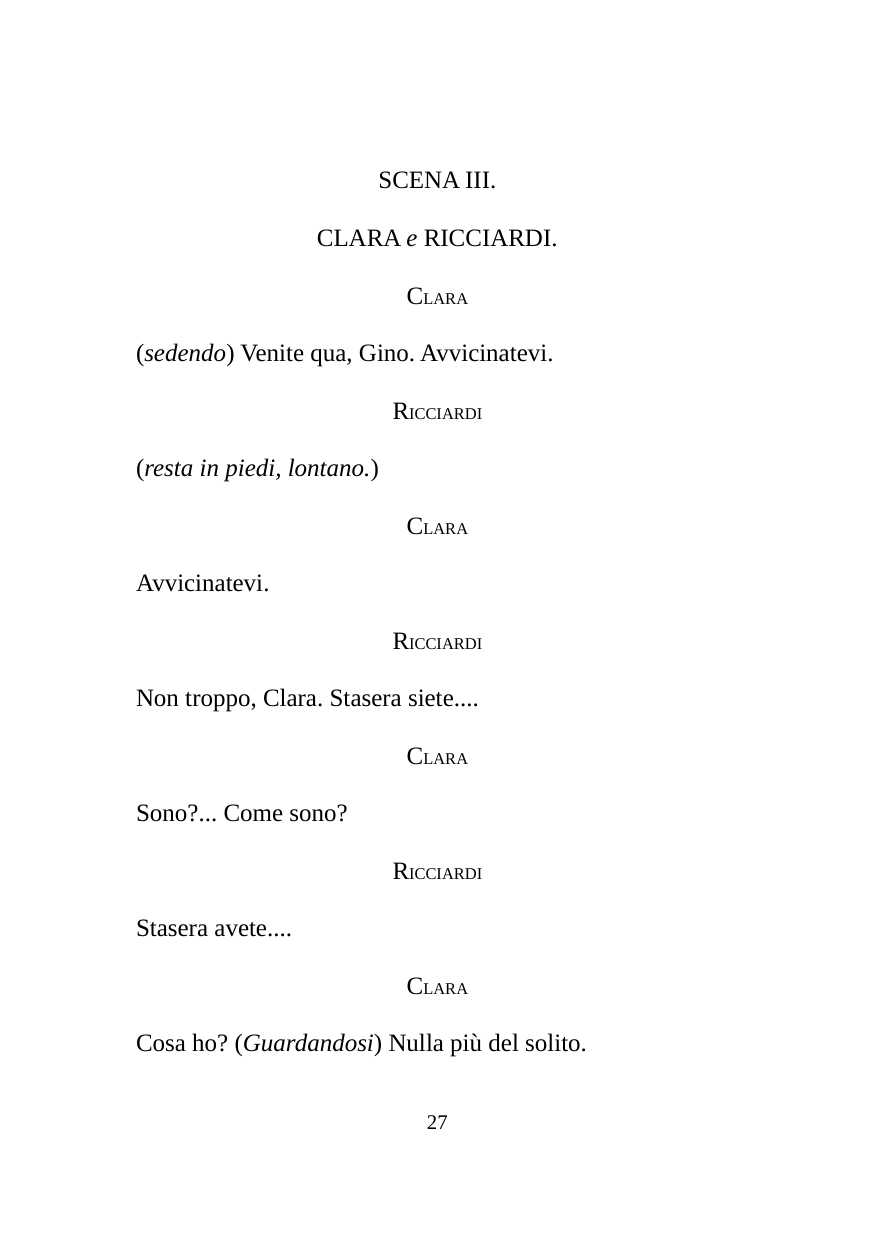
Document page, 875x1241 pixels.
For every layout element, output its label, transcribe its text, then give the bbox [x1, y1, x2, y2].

text Clara [106, 971, 768, 1000]
text Ricciardi [106, 626, 768, 655]
text CLARA e RICCIARDI. [106, 223, 768, 252]
subtitle SCENA III. [106, 165, 768, 194]
text (resta in piedi, lontano.) [106, 453, 768, 482]
text Avvicinatevi. [106, 568, 768, 597]
text Clara [106, 281, 768, 310]
text Cosa ho? (Guardandosi) Nulla più del solito. [106, 1028, 768, 1057]
text (sedendo) Venite qua, Gino. Avvicinatevi. [106, 338, 768, 367]
text Ricciardi [106, 856, 768, 885]
text Non troppo, Clara. Stasera siete.... [106, 683, 768, 712]
text Stasera avete.... [106, 913, 768, 942]
text Clara [106, 741, 768, 770]
text Ricciardi [106, 396, 768, 425]
text Sono?... Come sono? [106, 798, 768, 827]
text Clara [106, 511, 768, 540]
